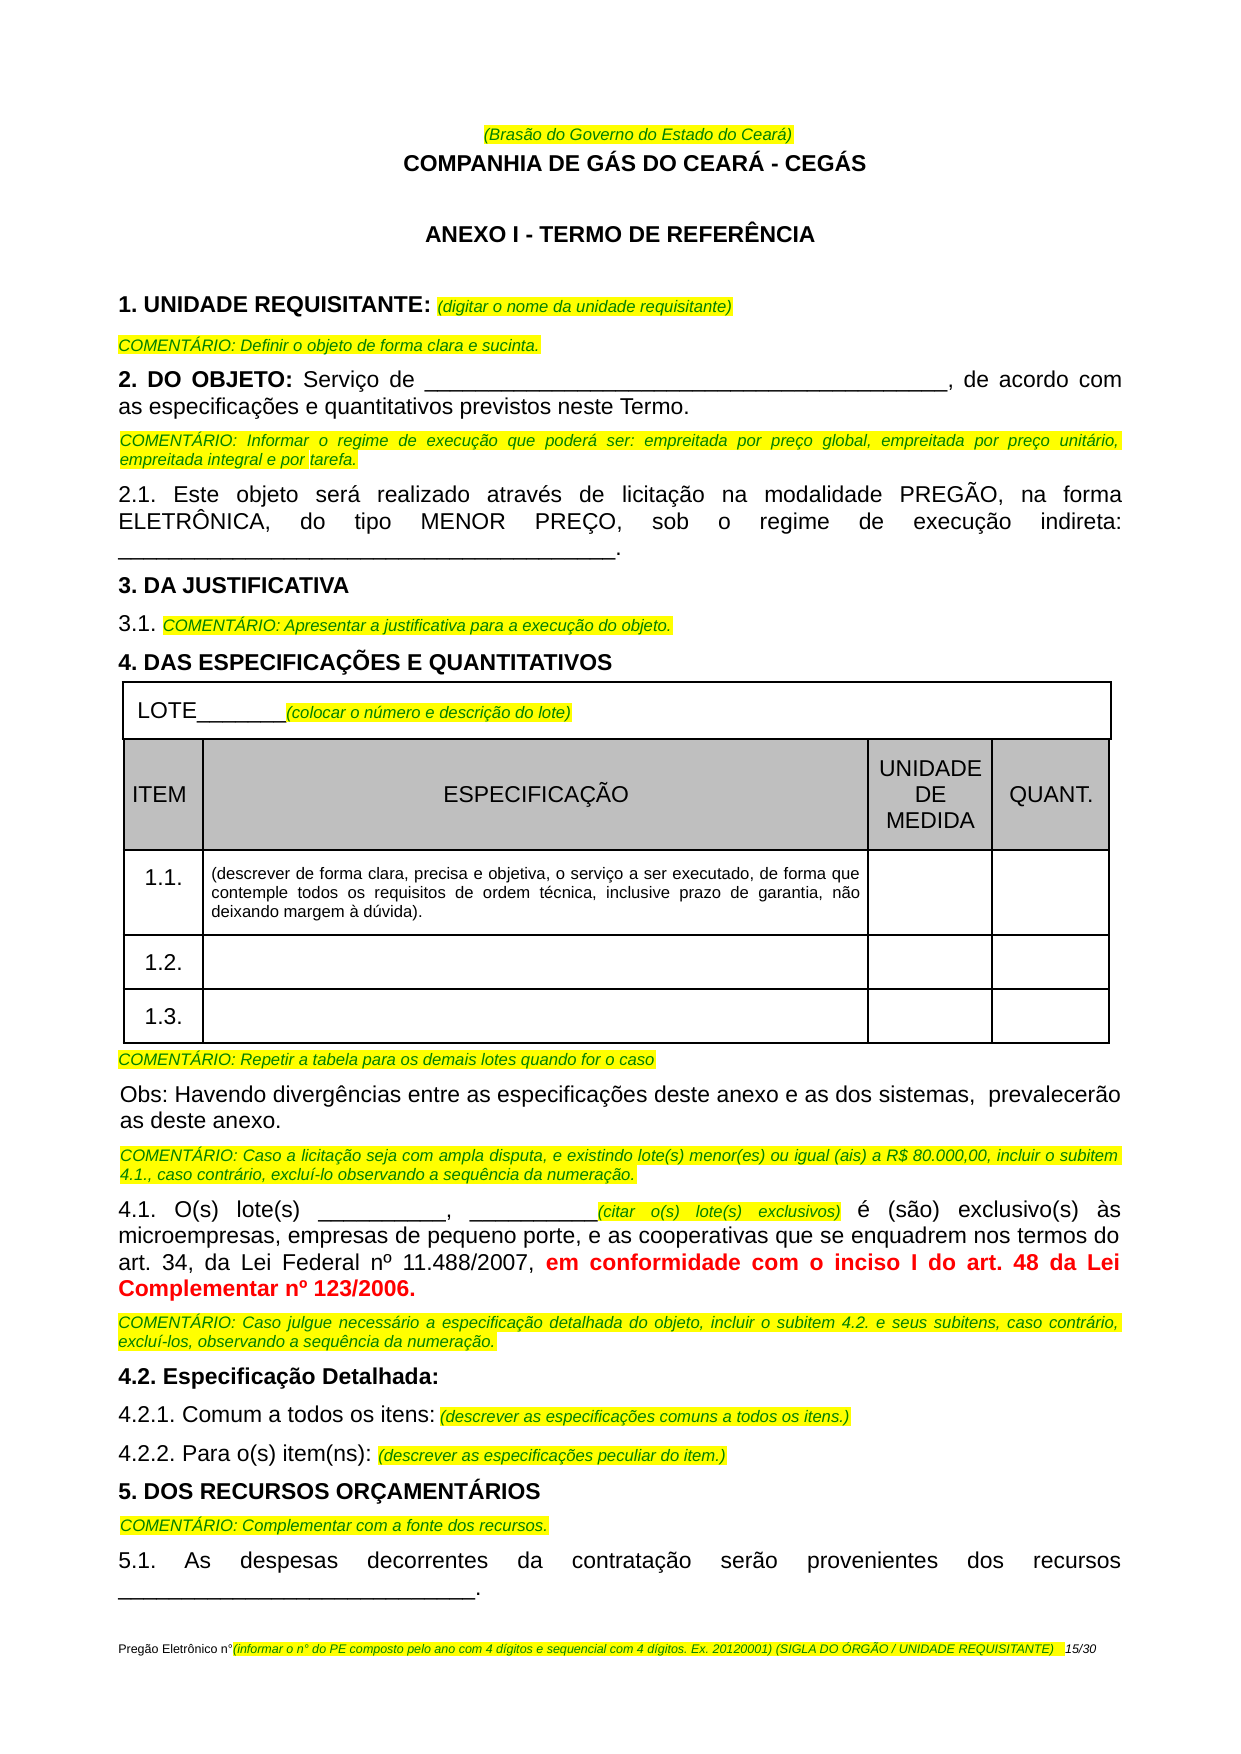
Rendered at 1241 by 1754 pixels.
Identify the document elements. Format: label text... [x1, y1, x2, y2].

text 2. DO OBJETO: Serviço de _________________________________________, de acordo com as especificações e quantitativos previstos neste Termo. [118, 366, 1122, 419]
text COMENTÁRIO: Caso a licitação seja com ampla disputa, e existindo lote(s) menor(es) ou igual (ais) a R$ 80.000,00, incluir o subitem 4.1., caso contrário, excluí-lo observando a sequência da numeração. [120, 1146, 1122, 1184]
text COMENTÁRIO: Repetir a tabela para os demais lotes quando for o caso [118, 1050, 1122, 1069]
text ANEXO I - TERMO DE REFERÊNCIA [118, 221, 1122, 247]
table_cell [869, 990, 991, 1042]
text 5. DOS RECURSOS ORÇAMENTÁRIOS [118, 1478, 1122, 1504]
table_cell [993, 851, 1108, 934]
text 4.2. Especificação Detalhada: [118, 1363, 1122, 1389]
text COMENTÁRIO: Definir o objeto de forma clara e sucinta. [118, 335, 1122, 354]
table_header ESPECIFICAÇÃO [204, 740, 867, 849]
table_header LOTE_______(colocar o número e descrição do lote) [124, 683, 1110, 737]
table_cell 1.1. [125, 851, 202, 934]
table_cell [869, 936, 991, 988]
text 2.1. Este objeto será realizado através de licitação na modalidade PREGÃO, na forma ELETRÔNICA, do tipo MENOR PREÇO, sob o regime de execução indireta: _______________________________________. [118, 481, 1122, 560]
text Obs: Havendo divergências entre as especificações deste anexo e as dos sistemas, prevalecerão as deste anexo. [119, 1081, 1122, 1134]
table_header QUANT. [993, 740, 1108, 849]
table_cell [993, 936, 1108, 988]
table_cell [204, 936, 867, 988]
table_cell [993, 990, 1108, 1042]
table_header ITEM [125, 740, 202, 849]
text COMENTÁRIO: Caso julgue necessário a especificação detalhada do objeto, incluir o subitem 4.2. e seus subitens, caso contrário, excluí-los, observando a sequência da numeração. [118, 1313, 1122, 1351]
text 4.2.2. Para o(s) item(ns): (descrever as especificações peculiar do item.) [118, 1440, 1122, 1466]
table_cell [869, 851, 991, 934]
text COMENTÁRIO: Informar o regime de execução que poderá ser: empreitada por preço global, empreitada por preço unitário, empreitada integral e por tarefa. [119, 431, 1122, 469]
text 4.1. O(s) lote(s) __________, __________(citar o(s) lote(s) exclusivos) é (são) exclusivo(s) às microempresas, empresas de pequeno porte, e as cooperativas que se enquadrem nos termos do art. 34, da Lei Federal nº 11.488/2007, em conformidade com o inciso I do art. 48 da Lei Complementar nº 123/2006. [118, 1196, 1121, 1301]
table_cell 1.3. [125, 990, 202, 1042]
text 4.2.1. Comum a todos os itens: (descrever as especificações comuns a todos os itens.) [118, 1401, 1122, 1428]
text COMENTÁRIO: Complementar com a fonte dos recursos. [120, 1516, 1122, 1535]
text 1. UNIDADE REQUISITANTE: (digitar o nome da unidade requisitante) [118, 291, 1122, 318]
table_cell 1.2. [125, 936, 202, 988]
table_header UNIDADE DE MEDIDA [869, 740, 991, 849]
table_cell [204, 990, 867, 1042]
text 4. DAS ESPECIFICAÇÕES E QUANTITATIVOS [118, 649, 1122, 675]
text 3. DA JUSTIFICATIVA [118, 572, 1122, 598]
text 5.1. As despesas decorrentes da contratação serão provenientes dos recursos ____________________________. [118, 1547, 1122, 1600]
text 3.1. COMENTÁRIO: Apresentar a justificativa para a execução do objeto. [118, 610, 1122, 637]
table_cell (descrever de forma clara, precisa e objetiva, o serviço a ser executado, de forma que contemple todos os requisitos de ordem técnica, inclusive prazo de garantia, não deixando margem à dúvida). [204, 851, 867, 934]
